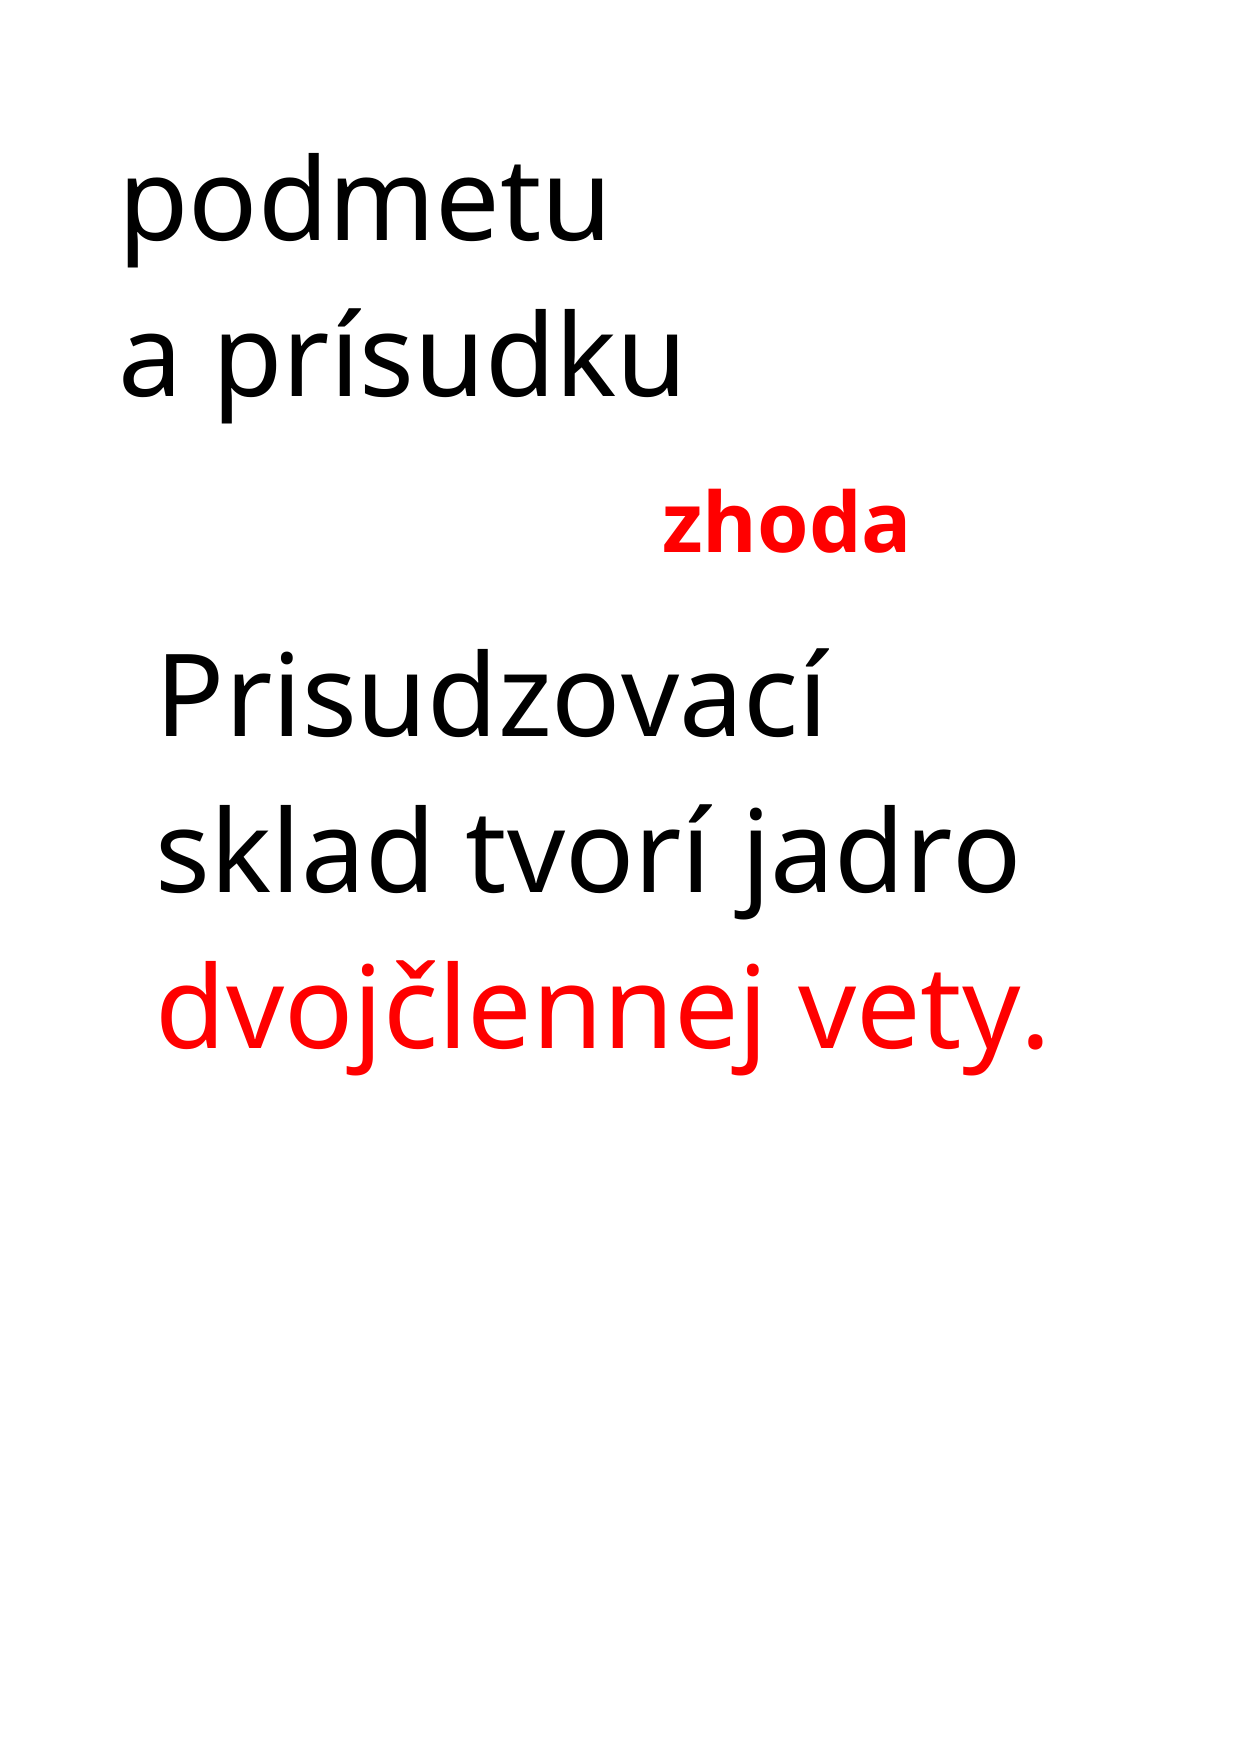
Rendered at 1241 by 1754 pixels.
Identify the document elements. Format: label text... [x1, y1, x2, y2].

text Prisudzovací sklad tvorí jadro dvojčlennej vety. [156, 614, 1122, 1082]
text zhoda [156, 430, 1122, 586]
text podmetu a prísudku [118, 118, 1122, 430]
